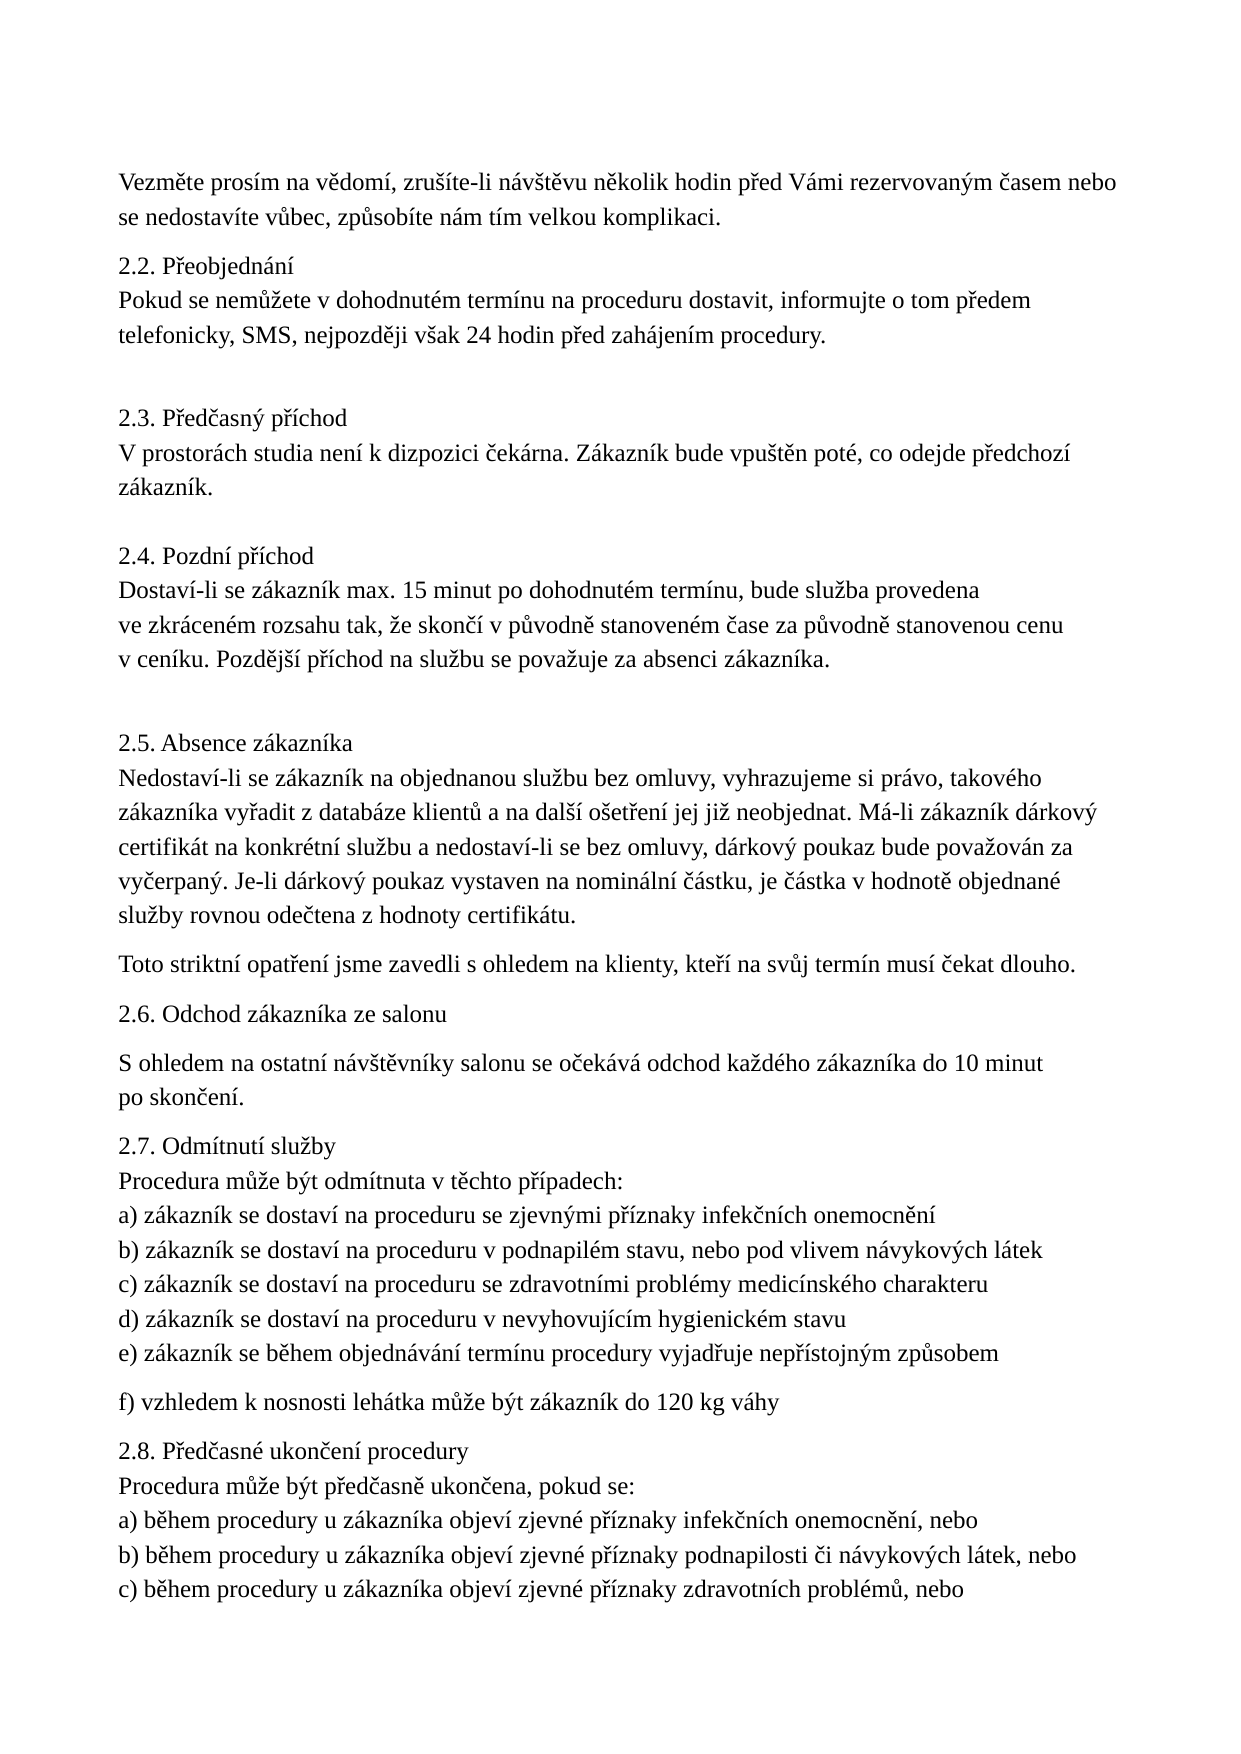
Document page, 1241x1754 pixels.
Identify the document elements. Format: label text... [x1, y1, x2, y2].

text 2.3. Předčasný příchod V prostorách studia není k dizpozici čekárna. Zákazník bude vpuštěn poté, co odejde předchozí zákazník. 2.4. Pozdní příchod Dostaví-li se zákazník max. 15 minut po dohodnutém termínu, bude služba provedena ve zkráceném rozsahu tak, že skončí v původně stanoveném čase za původně stanovenou cenu v ceníku. Pozdější příchod na službu se považuje za absenci zákazníka. [118, 369, 1122, 673]
text S ohledem na ostatní návštěvníky salonu se očekává odchod každého zákazníka do 10 minut po skončení. [118, 1048, 1122, 1111]
text Toto striktní opatření jsme zavedli s ohledem na klienty, kteří na svůj termín musí čekat dlouho. [118, 949, 1122, 978]
text Vezměte prosím na vědomí, zrušíte-li návštěvu několik hodin před Vámi rezervovaným časem nebo se nedostavíte vůbec, způsobíte nám tím velkou komplikaci. [118, 167, 1122, 230]
text f) vzhledem k nosnosti lehátka může být zákazník do 120 kg váhy [118, 1387, 1122, 1416]
text 2.5. Absence zákazníka Nedostaví-li se zákazník na objednanou službu bez omluvy, vyhrazujeme si právo, takového zákazníka vyřadit z databáze klientů a na další ošetření jej již neobjednat. Má-li zákazník dárkový certifikát na konkrétní službu a nedostaví-li se bez omluvy, dárkový poukaz bude považován za vyčerpaný. Je-li dárkový poukaz vystaven na nominální částku, je částka v hodnotě objednané služby rovnou odečtena z hodnoty certifikátu. [118, 694, 1122, 929]
text 2.6. Odchod zákazníka ze salonu [118, 999, 1122, 1027]
text 2.2. Přeobjednání Pokud se nemůžete v dohodnutém termínu na proceduru dostavit, informujte o tom předem telefonicky, SMS, nejpozději však 24 hodin před zahájením procedury. [118, 251, 1122, 348]
text 2.7. Odmítnutí služby Procedura může být odmítnuta v těchto případech: a) zákazník se dostaví na proceduru se zjevnými příznaky infekčních onemocnění b) zákazník se dostaví na proceduru v podnapilém stavu, nebo pod vlivem návykových látek c) zákazník se dostaví na proceduru se zdravotními problémy medicínského charakteru d) zákazník se dostaví na proceduru v nevyhovujícím hygienickém stavu e) zákazník se během objednávání termínu procedury vyjadřuje nepřístojným způsobem [118, 1131, 1122, 1367]
text 2.8. Předčasné ukončení procedury Procedura může být předčasně ukončena, pokud se: a) během procedury u zákazníka objeví zjevné příznaky infekčních onemocnění, nebo b) během procedury u zákazníka objeví zjevné příznaky podnapilosti či návykových látek, nebo c) během procedury u zákazníka objeví zjevné příznaky zdravotních problémů, nebo [118, 1436, 1122, 1603]
